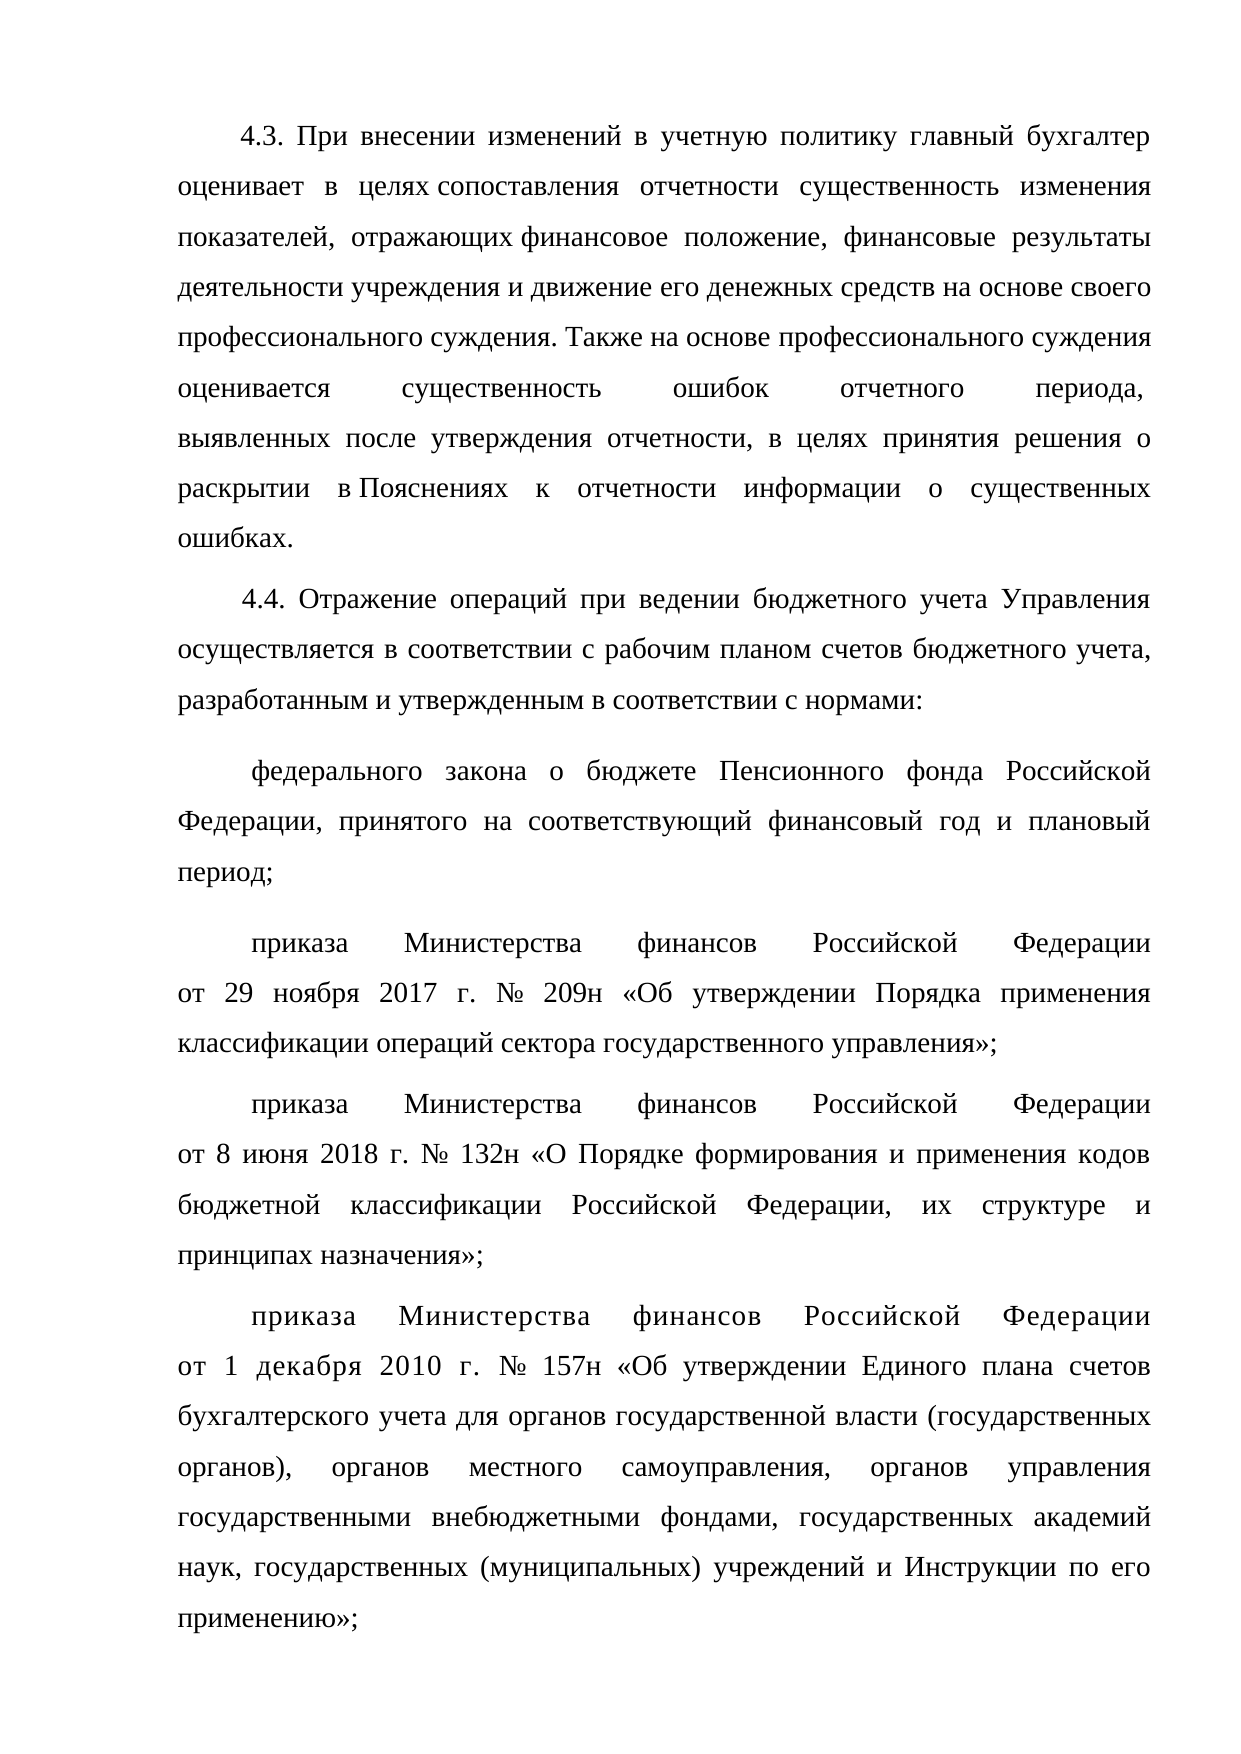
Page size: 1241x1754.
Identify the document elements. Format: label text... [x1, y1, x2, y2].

list приказа Министерства финансов Российской Федерации от 29 ноября 2017 г. № 209н «Об утверждении Порядка применения классификации операций сектора государственного управления»; [177, 925, 1152, 1059]
list 4.4. Отражение операций при ведении бюджетного учета Управления осуществляется в соответствии с рабочим планом счетов бюджетного учета, разработанным и утвержденным в соответствии с нормами: [177, 581, 1152, 716]
list приказа Министерства финансов Российской Федерации от 8 июня 2018 г. № 132н «О Порядке формирования и применения кодов бюджетной классификации Российской Федерации, их структуре и принципах назначения»; [177, 1086, 1152, 1271]
list 4.3. При внесении изменений в учетную политику главный бухгалтер оценивает в целях сопоставления отчетности существенность изменения показателей, отражающих финансовое положение, финансовые результаты деятельности учреждения и движение его денежных средств на основе своего профессионального суждения. Также на основе профессионального суждения оценивается существенность ошибок отчетного периода, выявленных после утверждения отчетности, в целях принятия решения о раскрытии в Пояснениях к отчетности информации о существенных ошибках. [177, 118, 1152, 554]
list федерального закона о бюджете Пенсионного фонда Российской Федерации, принятого на соответствующий финансовый год и плановый период; [177, 753, 1152, 887]
list приказа Министерства финансов Российской Федерации от 1 декабря 2010 г. № 157н «Об утверждении Единого плана счетов бухгалтерского учета для органов государственной власти (государственных органов), органов местного самоуправления, органов управления государственными внебюджетными фондами, государственных академий наук, государственных (муниципальных) учреждений и Инструкции по его применению»; [177, 1298, 1152, 1633]
